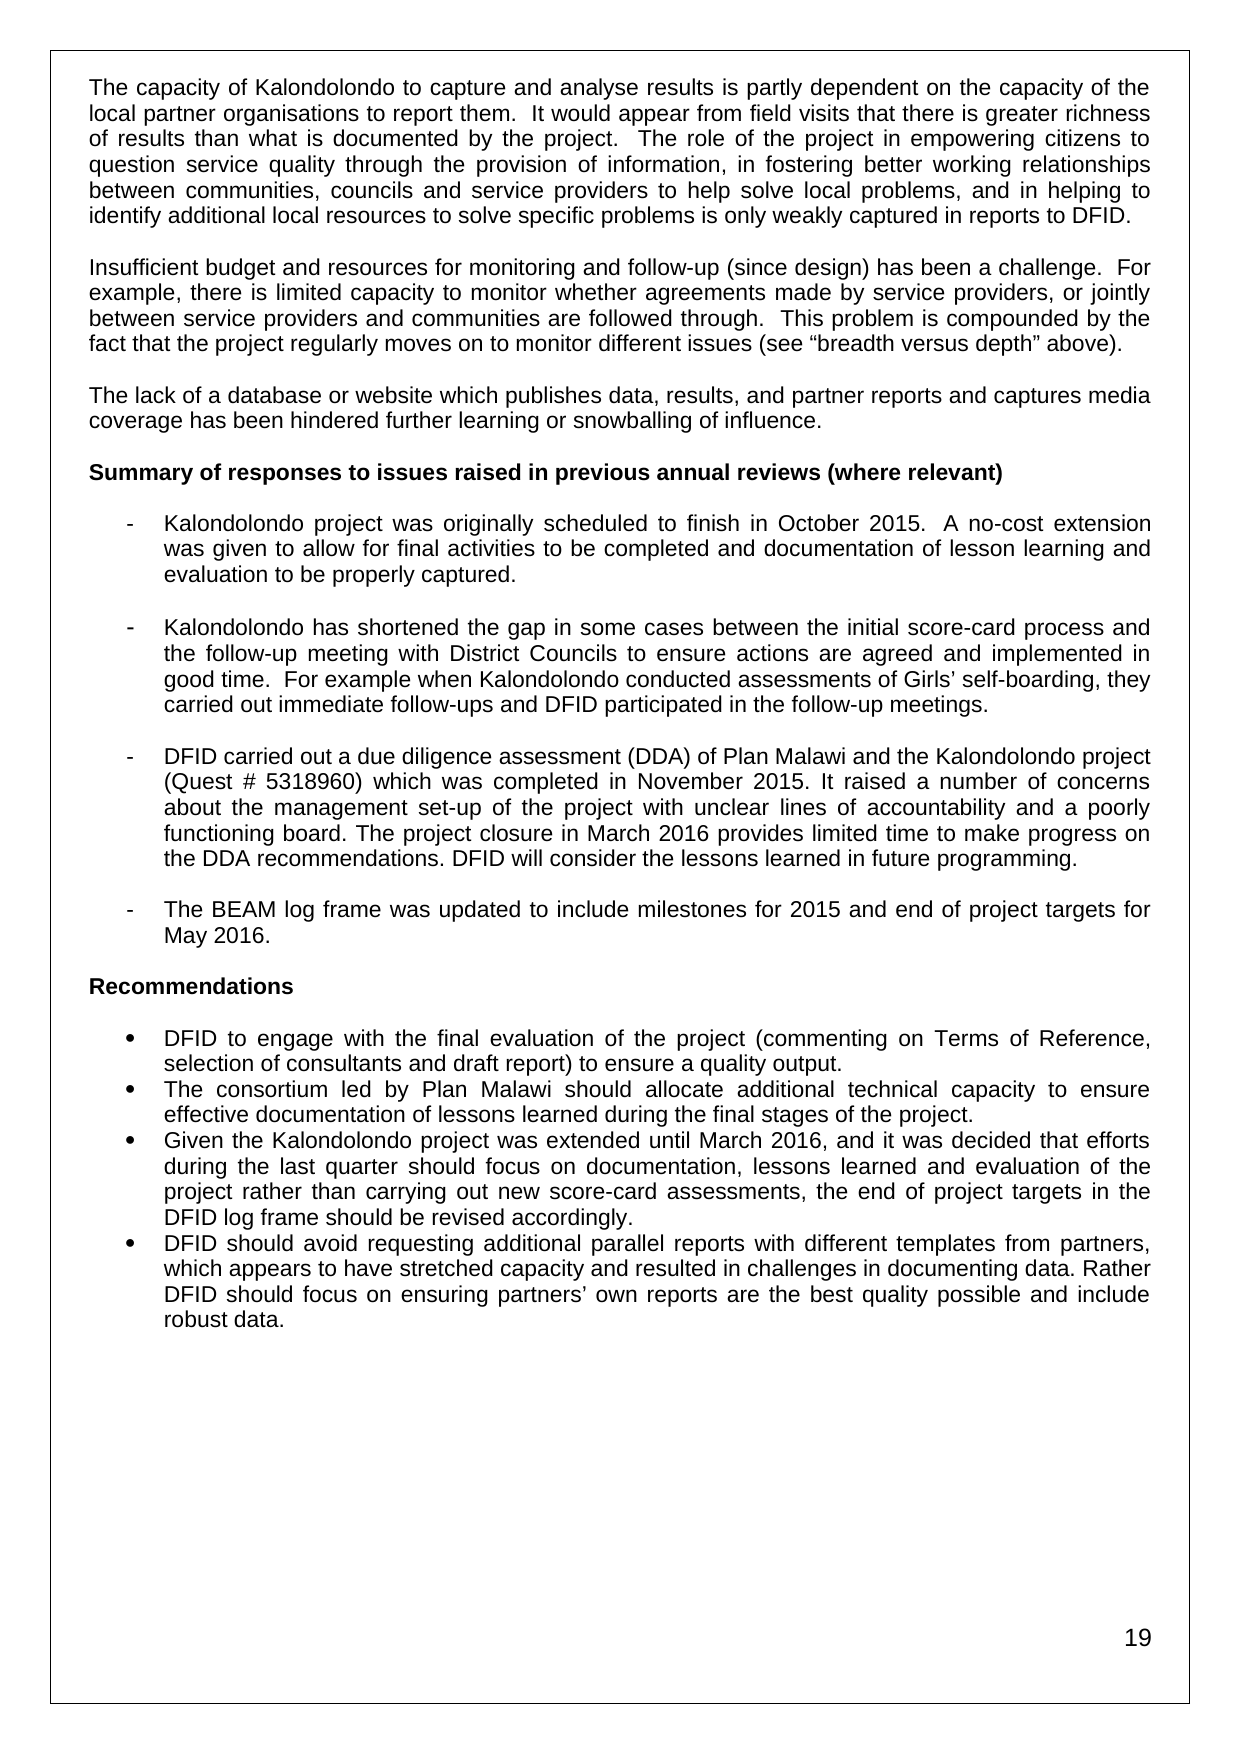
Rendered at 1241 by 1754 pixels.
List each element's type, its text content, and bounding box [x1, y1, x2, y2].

list DFID should avoid requesting additional parallel reports with different templates from partners, which appears to have stretched capacity and resulted in challenges in documenting data. Rather DFID should focus on ensuring partners’ own reports are the best quality possible and include robust data. [126, 1230, 1152, 1333]
list Kalondolondo has shortened the gap in some cases between the initial score-card process and the follow-up meeting with District Councils to ensure actions are agreed and implemented in good time. For example when Kalondolondo conducted assessments of Girls’ self-boarding, they carried out immediate follow-ups and DFID participated in the follow-up meetings. [126, 613, 1152, 718]
list DFID to engage with the final evaluation of the project (commenting on Terms of Reference, selection of consultants and draft report) to ensure a quality output. [126, 1025, 1152, 1077]
text Insufficient budget and resources for monitoring and follow-up (since design) has been a challenge. For example, there is limited capacity to monitor whether agreements made by service providers, or jointly between service providers and communities are followed through. This problem is compounded by the fact that the project regularly moves on to monitor different issues (see “breadth versus depth” above). [89, 254, 1152, 357]
list Given the Kalondolondo project was extended until March 2016, and it was decided that efforts during the last quarter should focus on documentation, lessons learned and evaluation of the project rather than carrying out new score-card assessments, the end of project targets in the DFID log frame should be revised accordingly. [126, 1128, 1152, 1230]
text Recommendations [89, 974, 1152, 1000]
text The lack of a database or website which publishes data, results, and partner reports and captures media coverage has been hindered further learning or snowballing of influence. [89, 382, 1152, 434]
list The consortium led by Plan Malawi should allocate additional technical capacity to ensure effective documentation of lessons learned during the final stages of the project. [126, 1077, 1152, 1128]
text Summary of responses to issues raised in previous annual reviews (where relevant) [89, 459, 1152, 485]
text The capacity of Kalondolondo to capture and analyse results is partly dependent on the capacity of the local partner organisations to report them. It would appear from field visits that there is greater richness of results than what is documented by the project. The role of the project in empowering citizens to question service quality through the provision of information, in fostering better working relationships between communities, councils and service providers to help solve local problems, and in helping to identify additional local resources to solve specific problems is only weakly captured in reports to DFID. [89, 75, 1152, 229]
list DFID carried out a due diligence assessment (DDA) of Plan Malawi and the Kalondolondo project (Quest # 5318960) which was completed in November 2015. It raised a number of concerns about the management set-up of the project with unclear lines of accountability and a poorly functioning board. The project closure in March 2016 provides limited time to make progress on the DDA recommendations. DFID will consider the lessons learned in future programming. [126, 743, 1152, 872]
list The BEAM log frame was updated to include milestones for 2015 and end of project targets for May 2016. [126, 897, 1152, 948]
list Kalondolondo project was originally scheduled to finish in October 2015. A no-cost extension was given to allow for final activities to be completed and documentation of lesson learning and evaluation to be properly captured. [126, 511, 1152, 587]
